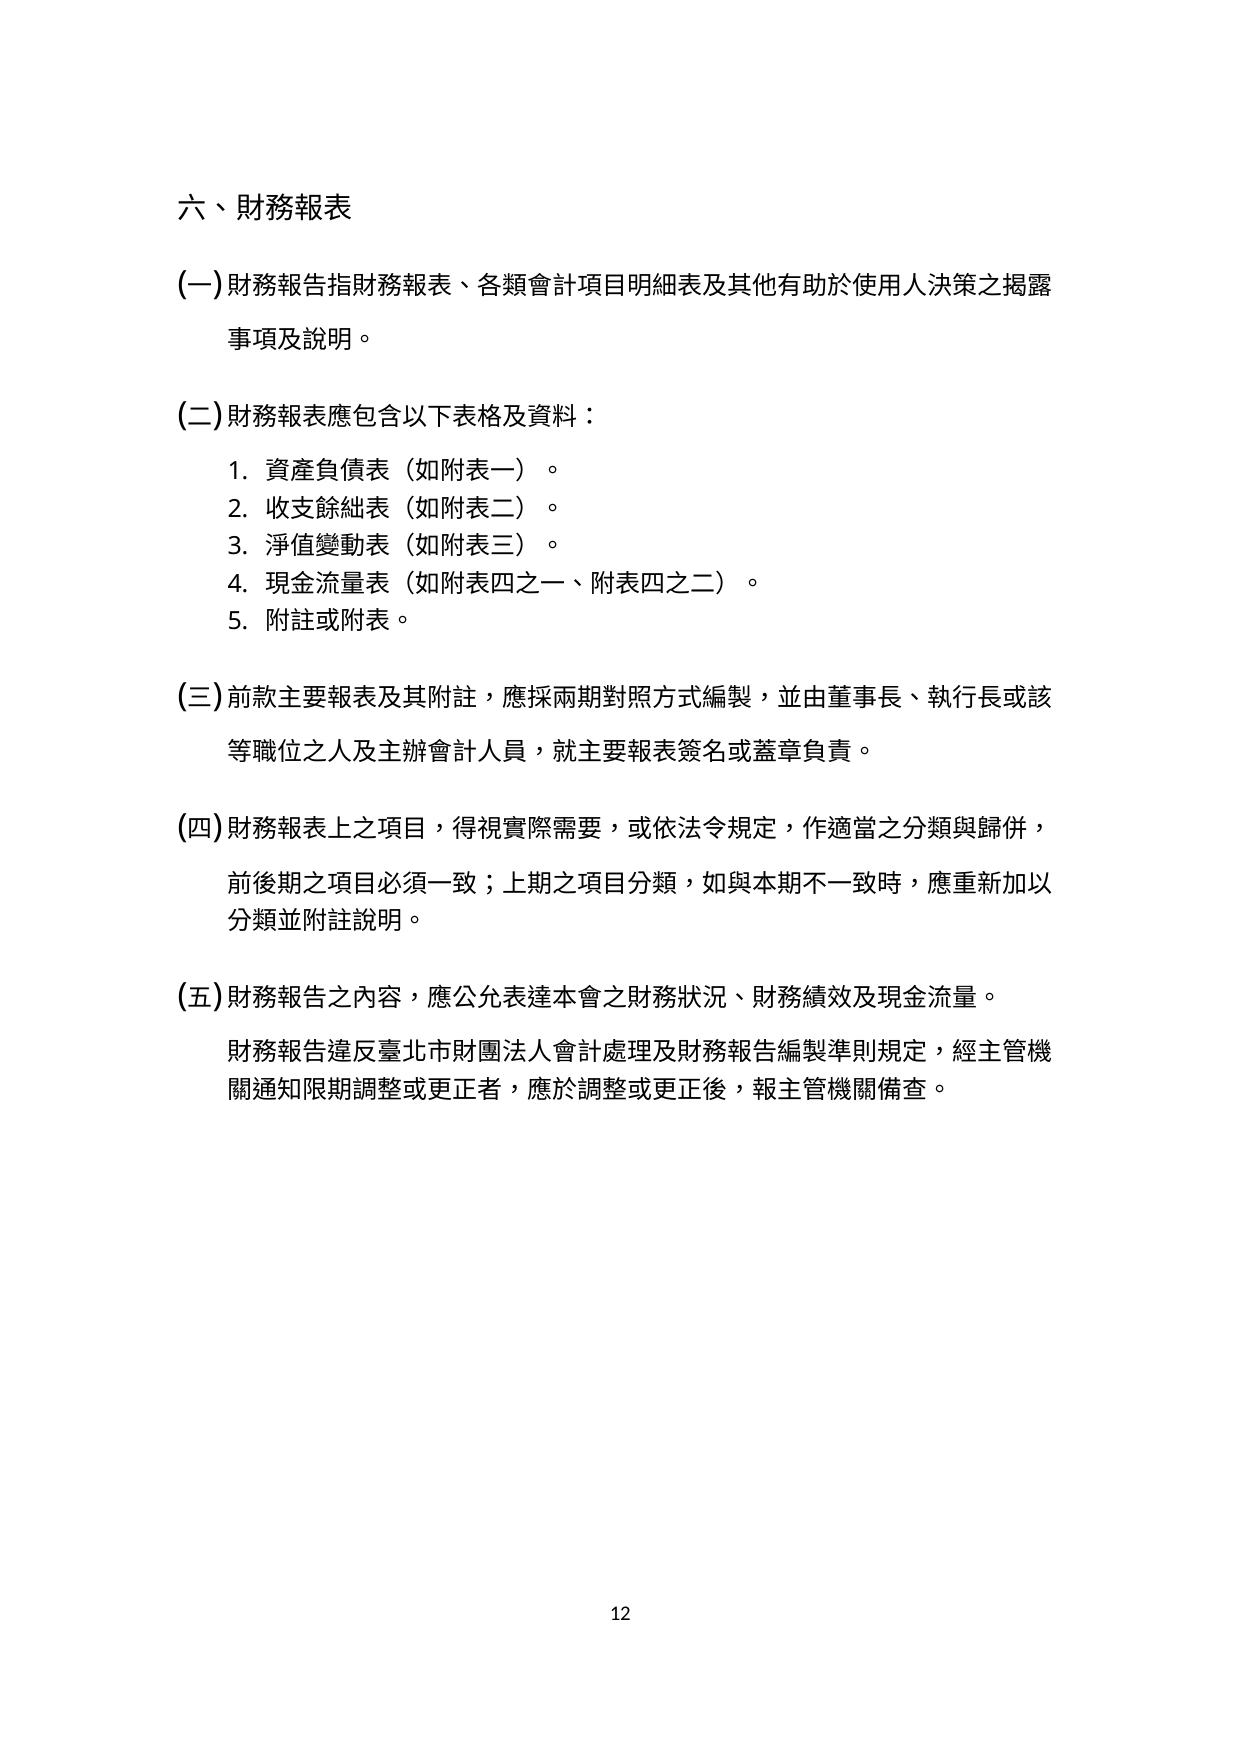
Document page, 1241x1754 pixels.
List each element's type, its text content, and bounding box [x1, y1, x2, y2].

list 附註或附表。 [227, 594, 1063, 631]
list 現金流量表（如附表四之一、附表四之二）。 [227, 556, 1063, 594]
list 財務報告違反臺北市財團法人會計處理及財務報告編製準則規定，經主管機關通知限期調整或更正者，應於調整或更正後，報主管機關備查。 [227, 1025, 1063, 1100]
subtitle 財務報表 [177, 162, 1063, 237]
list 收支餘絀表（如附表二）。 [227, 481, 1063, 519]
list 財務報表上之項目，得視實際需要，或依法令規定，作適當之分類與歸併，前後期之項目必須一致；上期之項目分類，如與本期不一致時，應重新加以分類並附註說明。 [177, 781, 1063, 931]
list 財務報告指財務報表、各類會計項目明細表及其他有助於使用人決策之揭露事項及說明。 [177, 237, 1063, 350]
list 前款主要報表及其附註，應採兩期對照方式編製，並由董事長、執行長或該等職位之人及主辦會計人員，就主要報表簽名或蓋章負責。 [177, 650, 1063, 762]
list 淨值變動表（如附表三）。 [227, 519, 1063, 556]
list 財務報告之內容，應公允表達本會之財務狀況、財務績效及現金流量。 [177, 950, 1063, 1025]
list 財務報表應包含以下表格及資料： [177, 369, 1063, 444]
list 資產負債表（如附表一）。 [227, 444, 1063, 481]
